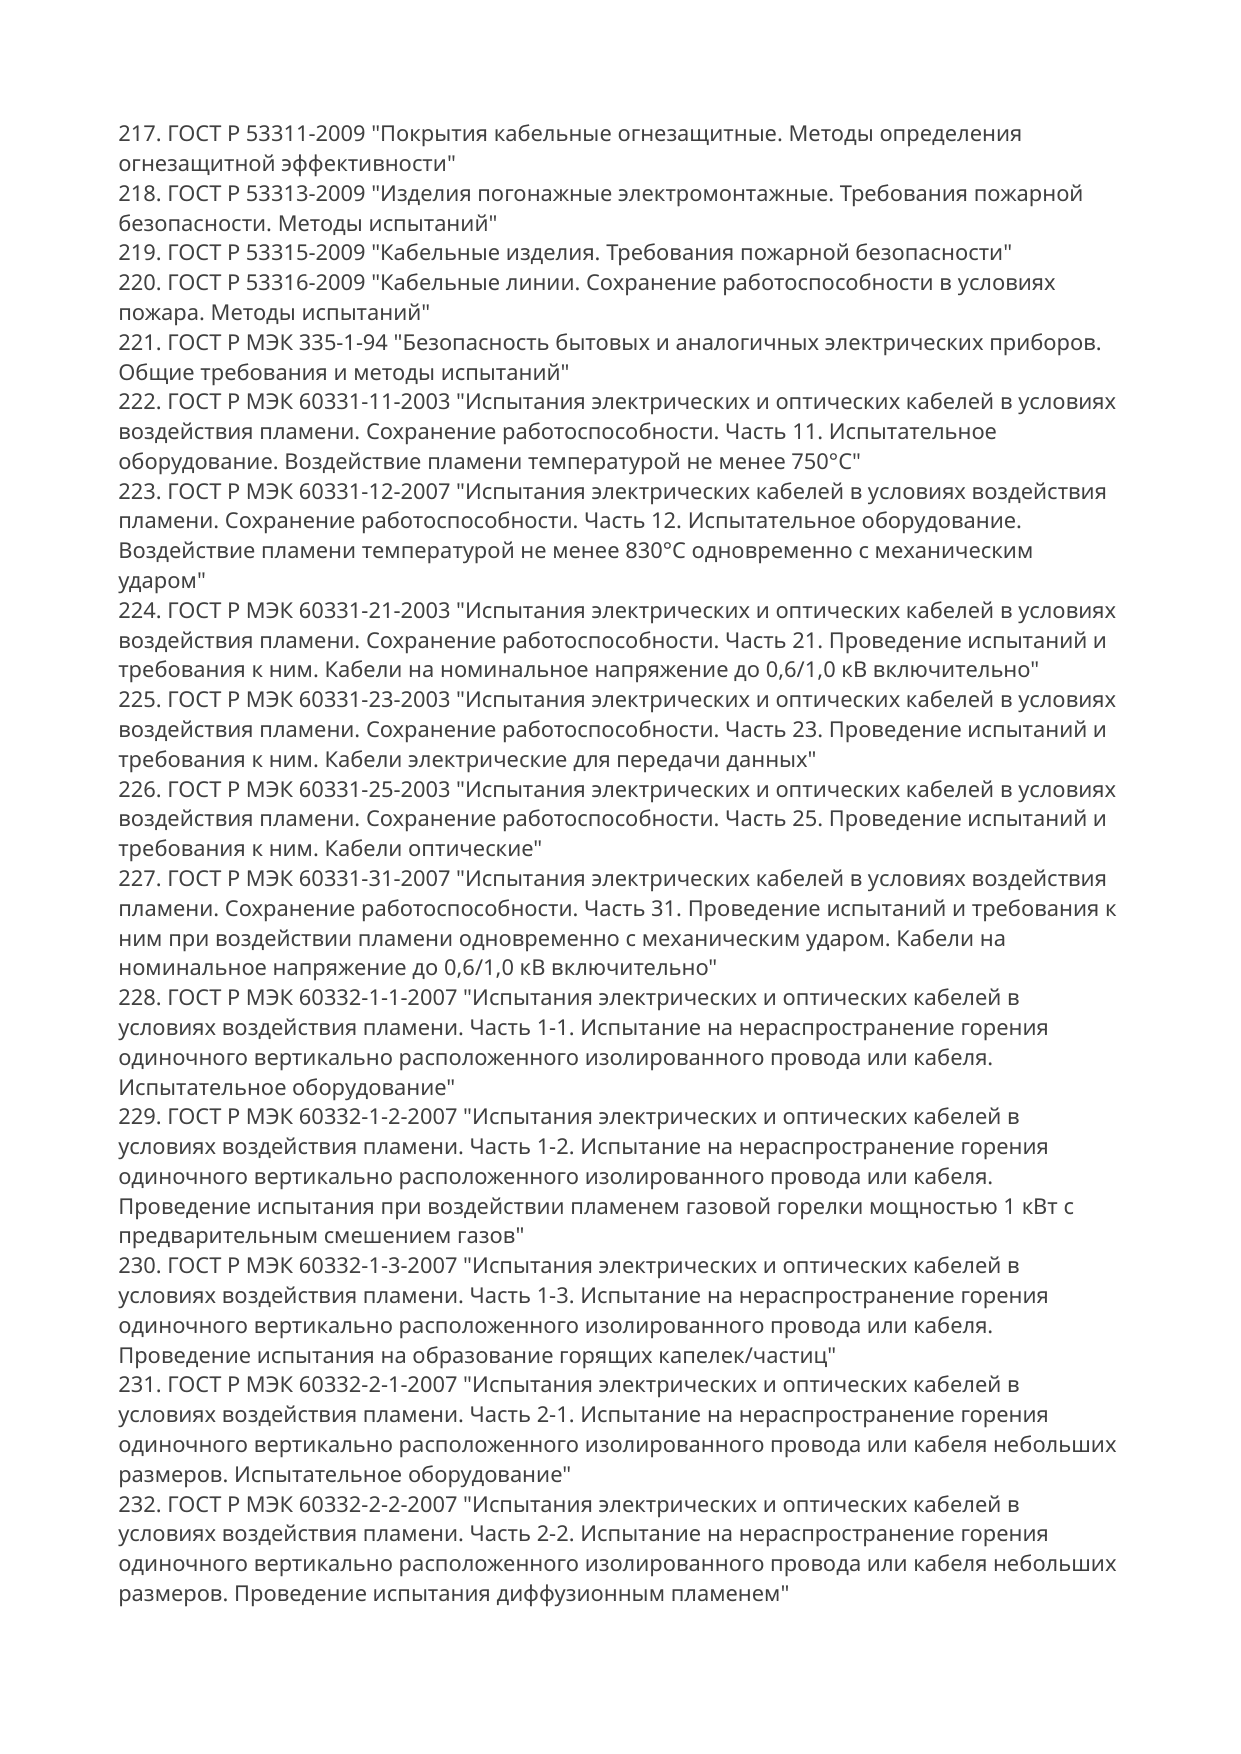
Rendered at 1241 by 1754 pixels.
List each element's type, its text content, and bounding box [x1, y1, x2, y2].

text 217. ГОСТ Р 53311-2009 "Покрытия кабельные огнезащитные. Методы определения огнезащитной эффективности" [118, 118, 1122, 178]
text 219. ГОСТ Р 53315-2009 "Кабельные изделия. Требования пожарной безопасности" [118, 237, 1122, 267]
text 229. ГОСТ Р МЭК 60332-1-2-2007 "Испытания электрических и оптических кабелей в условиях воздействия пламени. Часть 1-2. Испытание на нераспространение горения одиночного вертикально расположенного изолированного провода или кабеля. Проведение испытания при воздействии пламенем газовой горелки мощностью 1 кВт с предварительным смешением газов" [118, 1101, 1122, 1250]
text 230. ГОСТ Р МЭК 60332-1-3-2007 "Испытания электрических и оптических кабелей в условиях воздействия пламени. Часть 1-3. Испытание на нераспространение горения одиночного вертикально расположенного изолированного провода или кабеля. Проведение испытания на образование горящих капелек/частиц" [118, 1250, 1122, 1369]
text 225. ГОСТ Р МЭК 60331-23-2003 "Испытания электрических и оптических кабелей в условиях воздействия пламени. Сохранение работоспособности. Часть 23. Проведение испытаний и требования к ним. Кабели электрические для передачи данных" [118, 684, 1122, 773]
text 223. ГОСТ Р МЭК 60331-12-2007 "Испытания электрических кабелей в условиях воздействия пламени. Сохранение работоспособности. Часть 12. Испытательное оборудование. Воздействие пламени температурой не менее 830°C одновременно с механическим ударом" [118, 476, 1122, 595]
text 218. ГОСТ Р 53313-2009 "Изделия погонажные электромонтажные. Требования пожарной безопасности. Методы испытаний" [118, 178, 1122, 237]
text 232. ГОСТ Р МЭК 60332-2-2-2007 "Испытания электрических и оптических кабелей в условиях воздействия пламени. Часть 2-2. Испытание на нераспространение горения одиночного вертикально расположенного изолированного провода или кабеля небольших размеров. Проведение испытания диффузионным пламенем" [118, 1488, 1122, 1608]
text 226. ГОСТ Р МЭК 60331-25-2003 "Испытания электрических и оптических кабелей в условиях воздействия пламени. Сохранение работоспособности. Часть 25. Проведение испытаний и требования к ним. Кабели оптические" [118, 773, 1122, 863]
text 221. ГОСТ Р МЭК 335-1-94 "Безопасность бытовых и аналогичных электрических приборов. Общие требования и методы испытаний" [118, 327, 1122, 386]
text 222. ГОСТ Р МЭК 60331-11-2003 "Испытания электрических и оптических кабелей в условиях воздействия пламени. Сохранение работоспособности. Часть 11. Испытательное оборудование. Воздействие пламени температурой не менее 750°C" [118, 386, 1122, 476]
text 220. ГОСТ Р 53316-2009 "Кабельные линии. Сохранение работоспособности в условиях пожара. Методы испытаний" [118, 267, 1122, 327]
text 224. ГОСТ Р МЭК 60331-21-2003 "Испытания электрических и оптических кабелей в условиях воздействия пламени. Сохранение работоспособности. Часть 21. Проведение испытаний и требования к ним. Кабели на номинальное напряжение до 0,6/1,0 кВ включительно" [118, 595, 1122, 684]
text 228. ГОСТ Р МЭК 60332-1-1-2007 "Испытания электрических и оптических кабелей в условиях воздействия пламени. Часть 1-1. Испытание на нераспространение горения одиночного вертикально расположенного изолированного провода или кабеля. Испытательное оборудование" [118, 982, 1122, 1101]
text 227. ГОСТ Р МЭК 60331-31-2007 "Испытания электрических кабелей в условиях воздействия пламени. Сохранение работоспособности. Часть 31. Проведение испытаний и требования к ним при воздействии пламени одновременно с механическим ударом. Кабели на номинальное напряжение до 0,6/1,0 кВ включительно" [118, 863, 1122, 982]
text 231. ГОСТ Р МЭК 60332-2-1-2007 "Испытания электрических и оптических кабелей в условиях воздействия пламени. Часть 2-1. Испытание на нераспространение горения одиночного вертикально расположенного изолированного провода или кабеля небольших размеров. Испытательное оборудование" [118, 1369, 1122, 1488]
